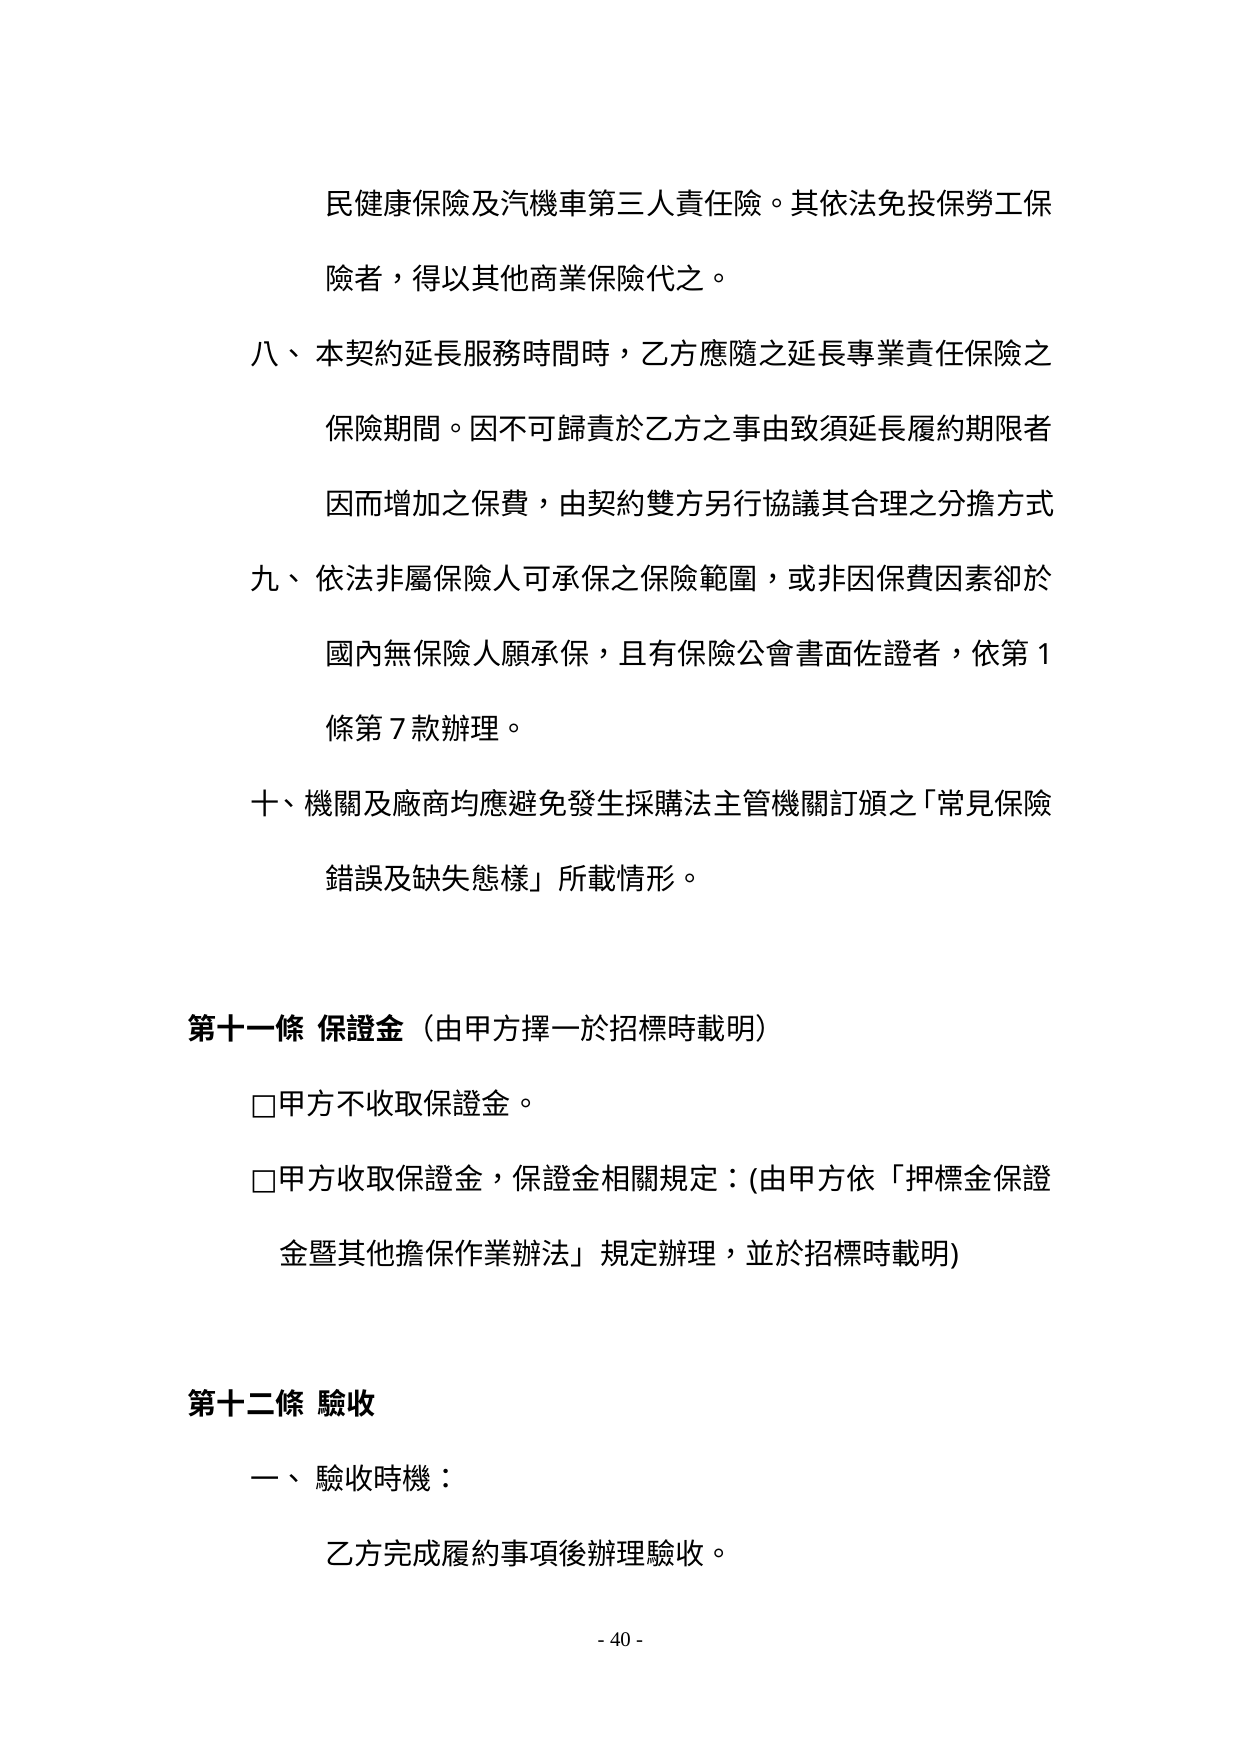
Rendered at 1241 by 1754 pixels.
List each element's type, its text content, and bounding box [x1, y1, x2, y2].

text 九、 依法非屬保險人可承保之保險範圍，或非因保費因素卻於國內無保險人願承保，且有保險公會書面佐證者，依第1條第7款辦理。 [250, 539, 1053, 764]
text 乙方完成履約事項後辦理驗收。 [187, 1514, 1053, 1589]
text 第十一條 保證金（由甲方擇一於招標時載明） [187, 989, 1053, 1064]
text □甲方不收取保證金。 [187, 1064, 1053, 1139]
text 民健康保險及汽機車第三人責任險。其依法免投保勞工保險者，得以其他商業保險代之。 [250, 164, 1053, 314]
text 第十二條 驗收 [187, 1364, 1053, 1439]
text 一、 驗收時機： [187, 1439, 1053, 1514]
text 十、 機關及廠商均應避免發生採購法主管機關訂頒之「常見保險錯誤及缺失態樣」所載情形。 [250, 764, 1053, 914]
text 八、 本契約延長服務時間時，乙方應隨之延長專業責任保險之保險期間。因不可歸責於乙方之事由致須延長履約期限者，因而增加之保費，由契約雙方另行協議其合理之分擔方式。 [250, 314, 1053, 539]
text □甲方收取保證金，保證金相關規定：(由甲方依「押標金保證金暨其他擔保作業辦法」規定辦理，並於招標時載明) [250, 1139, 1053, 1289]
